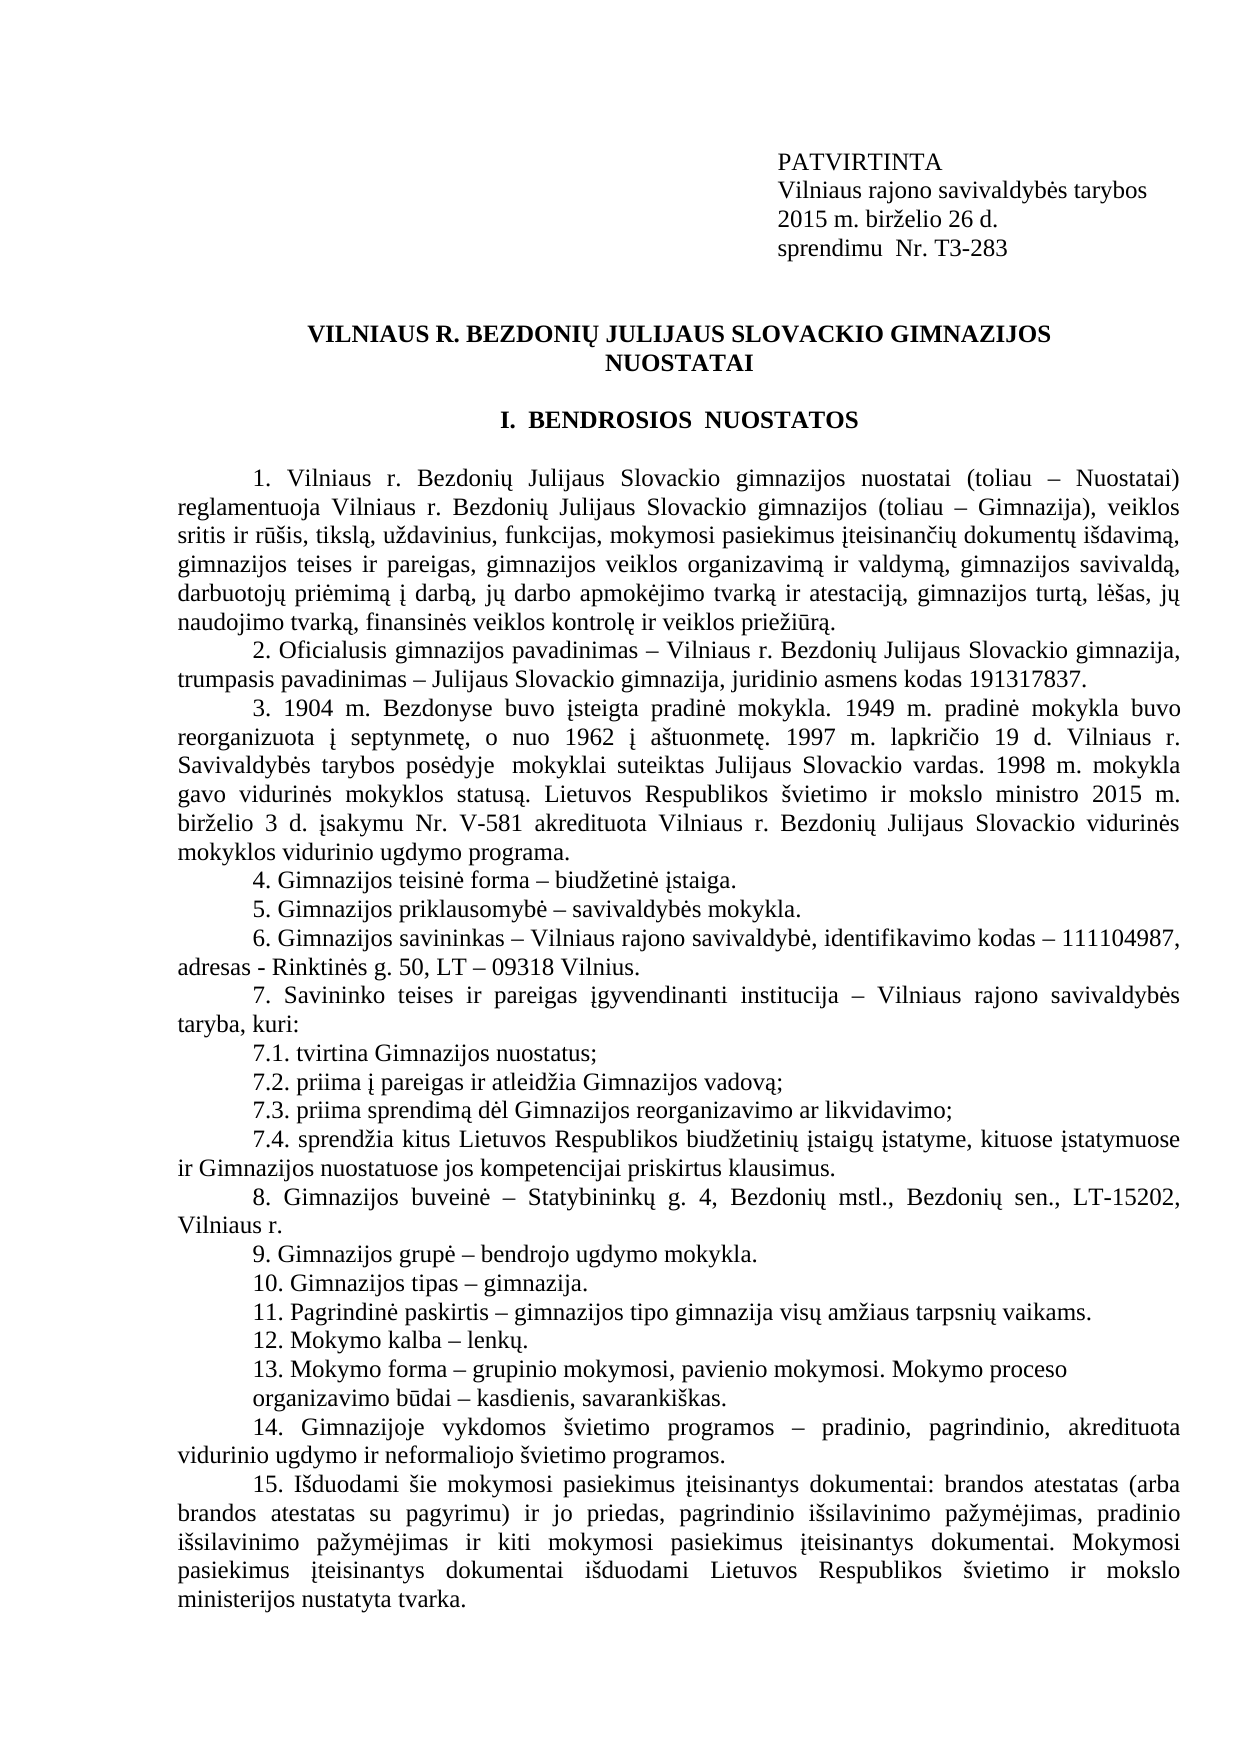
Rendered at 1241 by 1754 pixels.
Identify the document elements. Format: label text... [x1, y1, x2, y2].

text 7.3. priima sprendimą dėl Gimnazijos reorganizavimo ar likvidavimo; [177, 1096, 1181, 1124]
text VILNIAUS R. BEZDONIŲ JULIJAUS SLOVACKIO GIMNAZIJOS [177, 319, 1181, 348]
text 14. Gimnazijoje vykdomos švietimo programos – pradinio, pagrindinio, akredituota vidurinio ugdymo ir neformaliojo švietimo programos. [177, 1412, 1181, 1469]
text organizavimo būdai – kasdienis, savarankiškas. [177, 1383, 1181, 1412]
text NUOSTATAI [177, 348, 1181, 377]
text 13. Mokymo forma – grupinio mokymosi, pavienio mokymosi. Mokymo proceso [177, 1354, 1181, 1383]
text 9. Gimnazijos grupė – bendrojo ugdymo mokykla. [177, 1239, 1181, 1268]
text 4. Gimnazijos teisinė forma – biudžetinė įstaiga. [177, 866, 1181, 894]
text 2015 m. birželio 26 d. [702, 204, 1181, 233]
text 1. Vilniaus r. Bezdonių Julijaus Slovackio gimnazijos nuostatai (toliau – Nuostatai) reglamentuoja Vilniaus r. Bezdonių Julijaus Slovackio gimnazijos (toliau – Gimnazija), veiklos sritis ir rūšis, tikslą, uždavinius, funkcijas, mokymosi pasiekimus įteisinančių dokumentų išdavimą, gimnazijos teises ir pareigas, gimnazijos veiklos organizavimą ir valdymą, gimnazijos savivaldą, darbuotojų priėmimą į darbą, jų darbo apmokėjimo tvarką ir atestaciją, gimnazijos turtą, lėšas, jų naudojimo tvarką, finansinės veiklos kontrolę ir veiklos priežiūrą. [177, 463, 1181, 636]
text 7.4. sprendžia kitus Lietuvos Respublikos biudžetinių įstaigų įstatyme, kituose įstatymuose ir Gimnazijos nuostatuose jos kompetencijai priskirtus klausimus. [177, 1124, 1181, 1182]
text PATVIRTINTA [702, 147, 1181, 176]
text 8. Gimnazijos buveinė – Statybininkų g. 4, Bezdonių mstl., Bezdonių sen., LT-15202, Vilniaus r. [177, 1182, 1181, 1239]
text 7. Savininko teises ir pareigas įgyvendinanti institucija – Vilniaus rajono savivaldybės taryba, kuri: [177, 981, 1181, 1038]
text 5. Gimnazijos priklausomybė – savivaldybės mokykla. [177, 894, 1181, 923]
text Vilniaus rajono savivaldybės tarybos [702, 176, 1181, 204]
text I. BENDROSIOS NUOSTATOS [177, 406, 1181, 434]
text 11. Pagrindinė paskirtis – gimnazijos tipo gimnazija visų amžiaus tarpsnių vaikams. [177, 1297, 1181, 1326]
text 7.2. priima į pareigas ir atleidžia Gimnazijos vadovą; [177, 1067, 1181, 1096]
text 15. Išduodami šie mokymosi pasiekimus įteisinantys dokumentai: brandos atestatas (arba brandos atestatas su pagyrimu) ir jo priedas, pagrindinio išsilavinimo pažymėjimas, pradinio išsilavinimo pažymėjimas ir kiti mokymosi pasiekimus įteisinantys dokumentai. Mokymosi pasiekimus įteisinantys dokumentai išduodami Lietuvos Respublikos švietimo ir mokslo ministerijos nustatyta tvarka. [177, 1469, 1181, 1613]
text 12. Mokymo kalba – lenkų. [177, 1326, 1181, 1354]
text 2. Oficialusis gimnazijos pavadinimas – Vilniaus r. Bezdonių Julijaus Slovackio gimnazija, trumpasis pavadinimas – Julijaus Slovackio gimnazija, juridinio asmens kodas 191317837. [177, 636, 1181, 693]
text 3. 1904 m. Bezdonyse buvo įsteigta pradinė mokykla. 1949 m. pradinė mokykla buvo reorganizuota į septynmetę, o nuo 1962 į aštuonmetę. 1997 m. lapkričio 19 d. Vilniaus r. Savivaldybės tarybos posėdyje mokyklai suteiktas Julijaus Slovackio vardas. 1998 m. mokykla gavo vidurinės mokyklos statusą. Lietuvos Respublikos švietimo ir mokslo ministro 2015 m. birželio 3 d. įsakymu Nr. V-581 akredituota Vilniaus r. Bezdonių Julijaus Slovackio vidurinės mokyklos vidurinio ugdymo programa. [177, 693, 1181, 866]
text 10. Gimnazijos tipas – gimnazija. [177, 1268, 1181, 1297]
text 6. Gimnazijos savininkas – Vilniaus rajono savivaldybė, identifikavimo kodas – 111104987, adresas - Rinktinės g. 50, LT – 09318 Vilnius. [177, 923, 1181, 981]
text sprendimu Nr. T3-283 [702, 233, 1181, 262]
text 7.1. tvirtina Gimnazijos nuostatus; [177, 1038, 1181, 1067]
